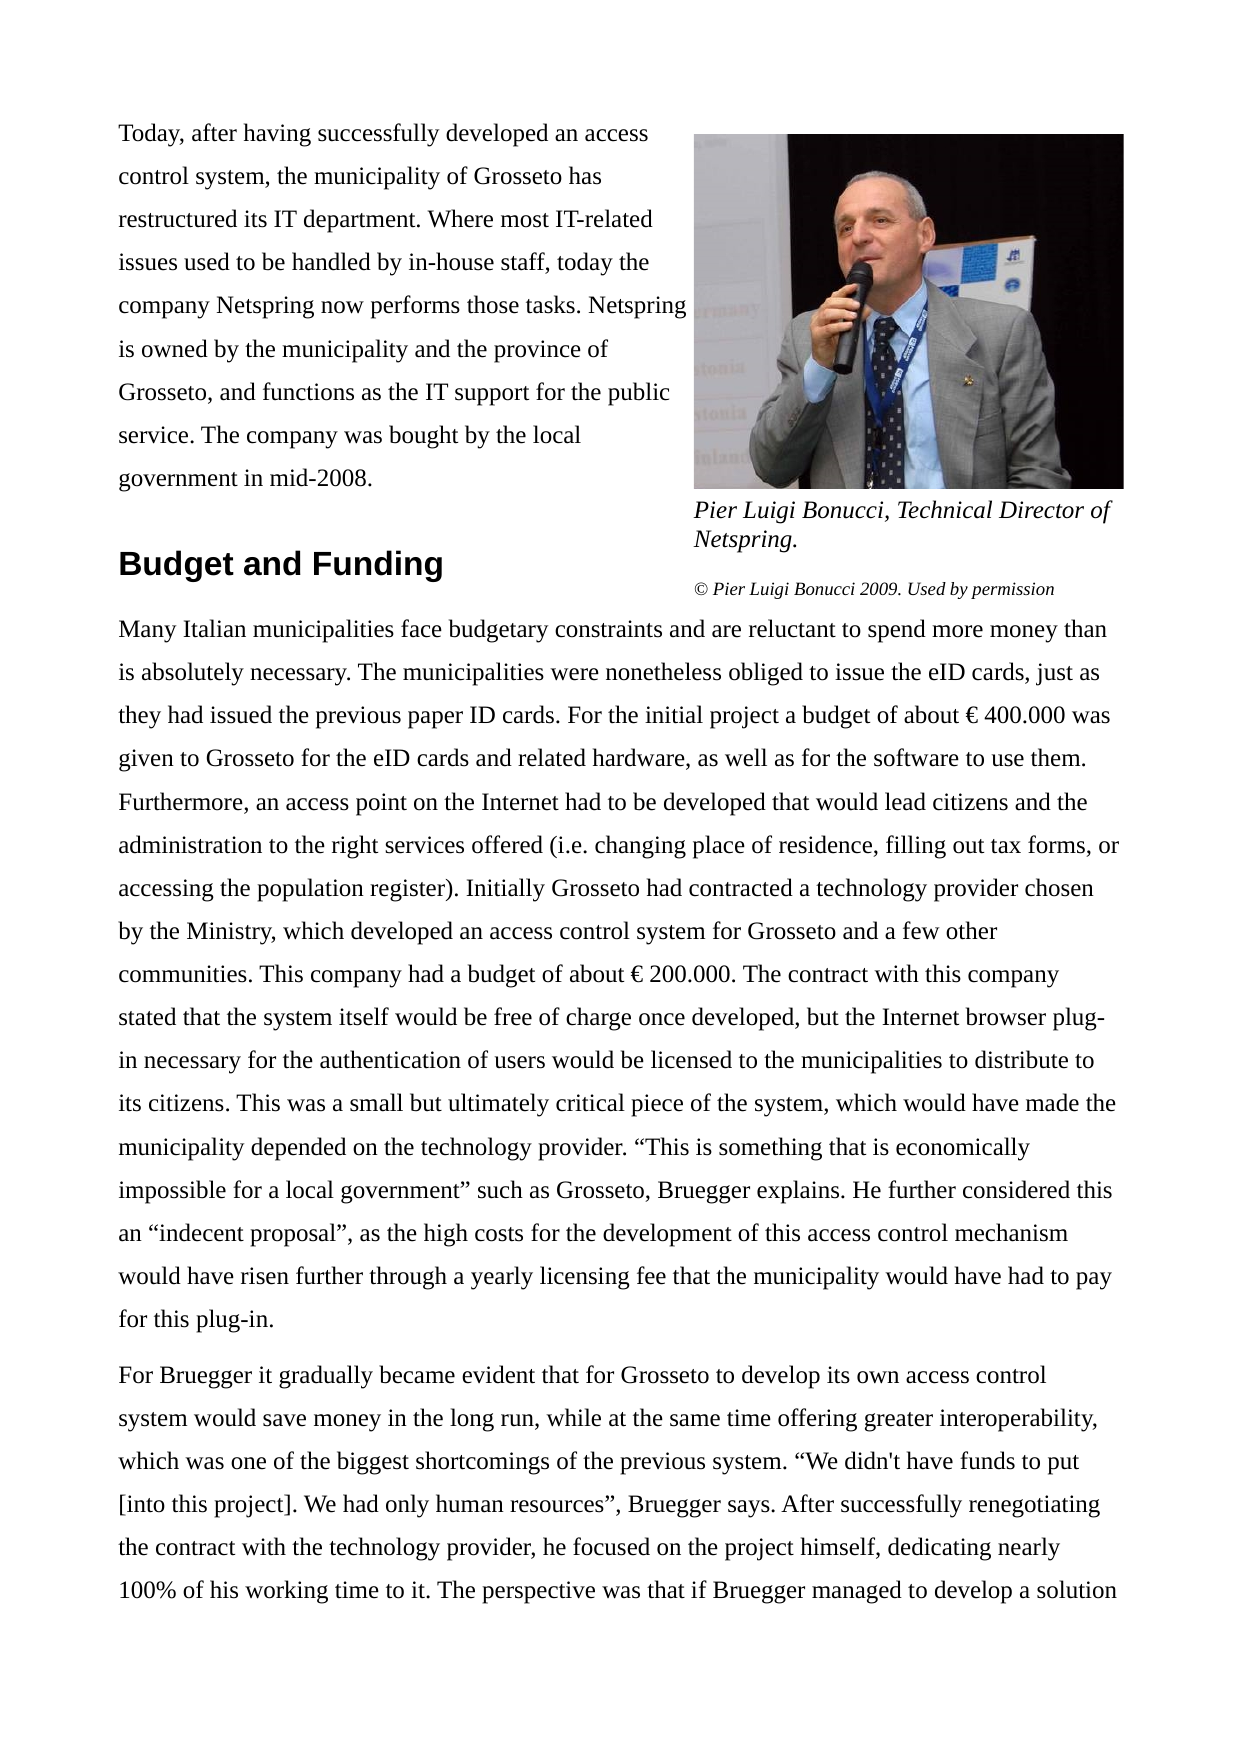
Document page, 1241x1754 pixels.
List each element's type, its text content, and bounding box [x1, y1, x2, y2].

text For Bruegger it gradually became evident that for Grosseto to develop its own access control system would save money in the long run, while at the same time offering greater interoperability, which was one of the biggest shortcomings of the previous system. “We didn't have funds to put [into this project]. We had only human resources”, Bruegger says. After successfully renegotiating the contract with the technology provider, he focused on the project himself, dedicating nearly 100% of his working time to it. The perspective was that if Bruegger managed to develop a solution [118, 1360, 1122, 1604]
subtitle Budget and Funding [118, 544, 694, 582]
picture [693, 134, 1124, 489]
text Many Italian municipalities face budgetary constraints and are reluctant to spend more money than is absolutely necessary. The municipalities were nonetheless obliged to issue the eID cards, just as they had issued the previous paper ID cards. For the initial project a budget of about € 400.000 was given to Grosseto for the eID cards and related hardware, as well as for the software to use them. Furthermore, an access point on the Internet had to be developed that would lead citizens and the administration to the right services offered (i.e. changing place of residence, filling out tax forms, or accessing the population register). Initially Grosseto had contracted a technology provider chosen by the Ministry, which developed an access control system for Grosseto and a few other communities. This company had a budget of about € 200.000. The contract with this company stated that the system itself would be free of charge once developed, but the Internet browser plug-in necessary for the authentication of users would be licensed to the municipalities to distribute to its citizens. This was a small but ultimately critical piece of the system, which would have made the municipality depended on the technology provider. “This is something that is economically impossible for a local government” such as Grosseto, Bruegger explains. He further considered this an “indecent proposal”, as the high costs for the development of this access control mechanism would have risen further through a yearly licensing fee that the municipality would have had to pay for this plug-in. [118, 614, 1122, 1333]
text Today, after having successfully developed an access control system, the municipality of Grosseto has restructured its IT department. Where most IT-related issues used to be handled by in-house staff, today the company Netspring now performs those tasks. Netspring is owned by the municipality and the province of Grosseto, and functions as the IT support for the public service. The company was bought by the local government in mid-2008. [118, 118, 1123, 492]
text [694, 552, 1123, 577]
text Pier Luigi Bonucci, Technical Director of Netspring. [694, 489, 1123, 552]
text © Pier Luigi Bonucci 2009. Used by permission [694, 577, 1123, 599]
